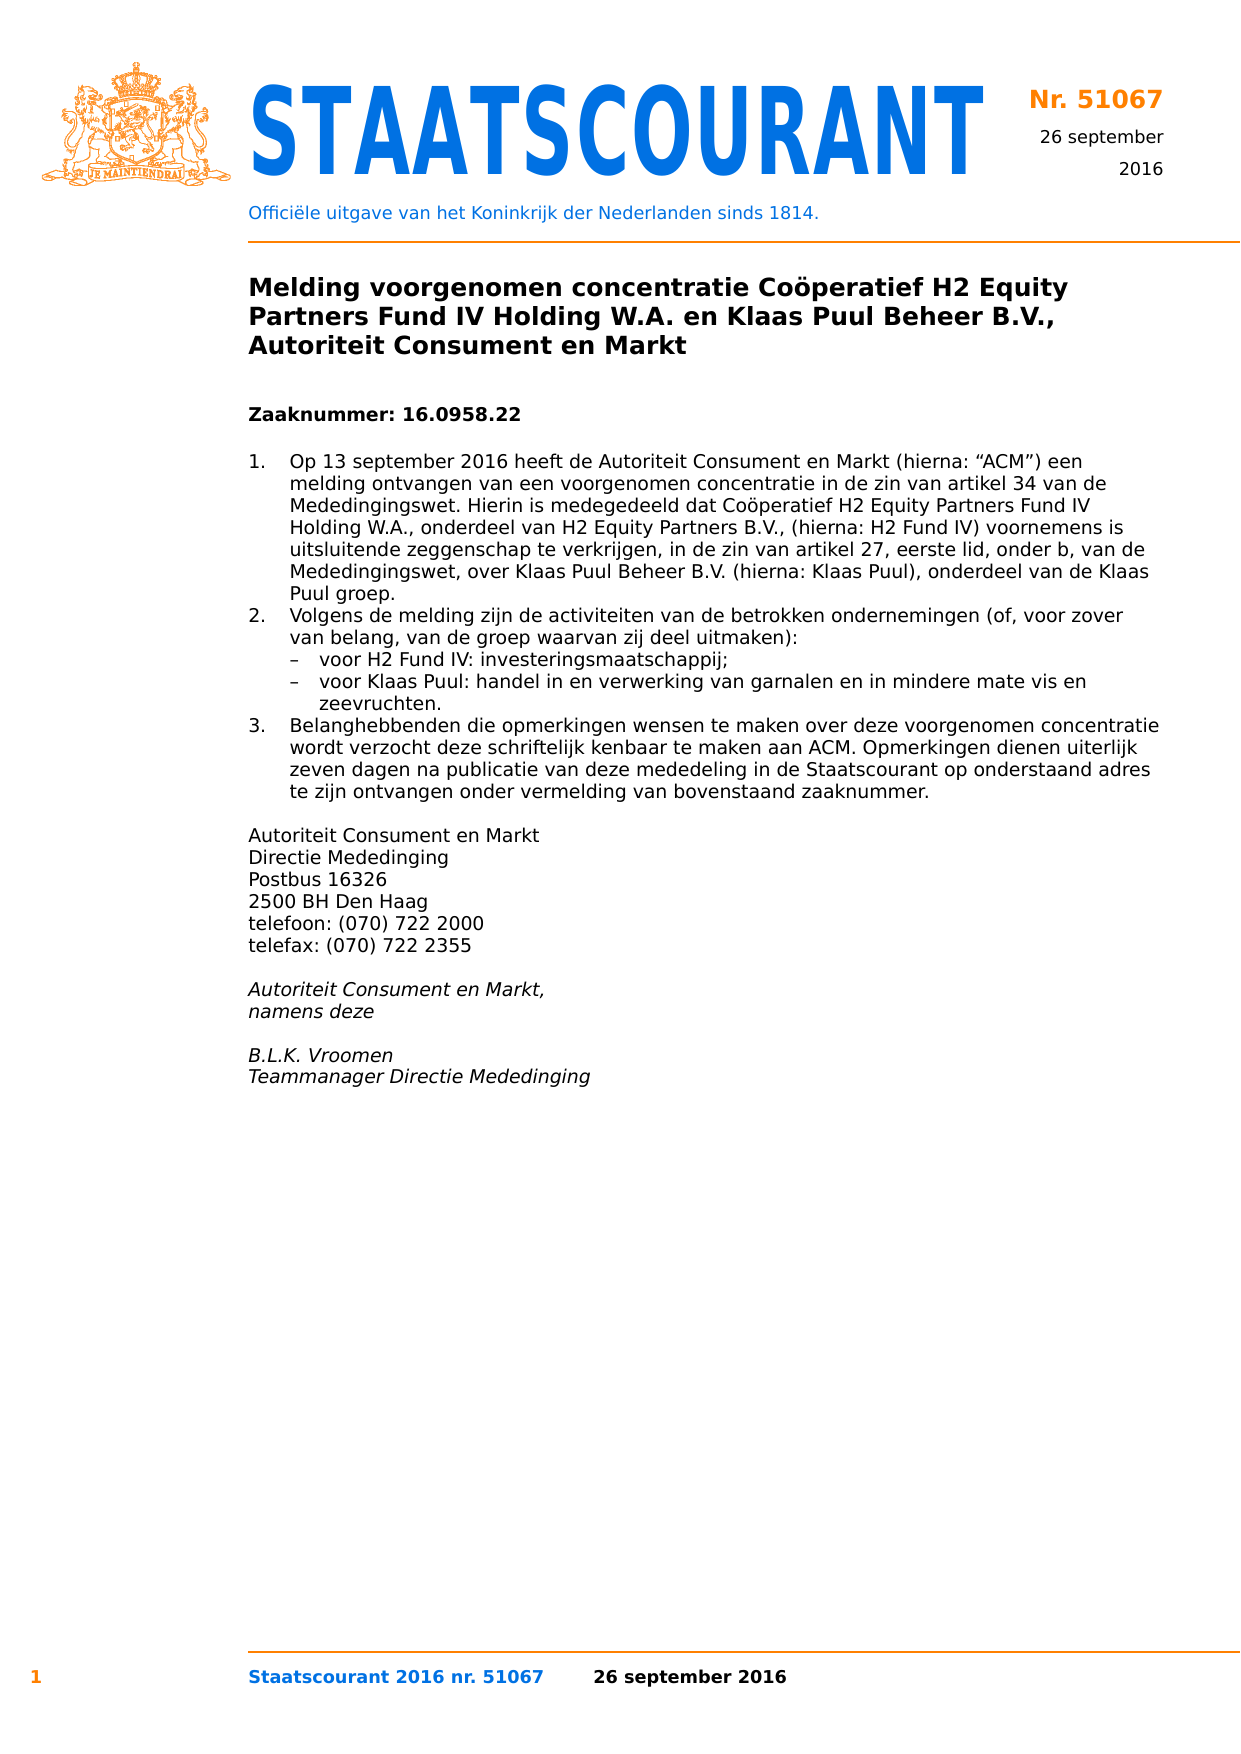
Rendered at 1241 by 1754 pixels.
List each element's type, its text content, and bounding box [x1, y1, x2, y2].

text – voor Klaas Puul: handel in en verwerking van garnalen en in mindere mate vis en zeevruchten. [289, 671, 1163, 715]
text telefax: (070) 722 2355 [248, 935, 1163, 957]
table_cell Officiële uitgave van het Koninkrijk der Nederlanden sinds 1814. [248, 203, 1240, 241]
text Directie Mededinging [248, 847, 1163, 869]
text Autoriteit Consument en Markt, namens deze B.L.K. Vroomen Teammanager Directie Mededinging [248, 978, 1163, 1088]
text 3. Belanghebbenden die opmerkingen wensen te maken over deze voorgenomen concentratie wordt verzocht deze schriftelijk kenbaar te maken aan ACM. Opmerkingen dienen uiterlijk zeven dagen na publicatie van deze mededeling in de Staatscourant op onderstaand adres te zijn ontvangen onder vermelding van bovenstaand zaaknummer. [248, 715, 1163, 803]
text 2. Volgens de melding zijn de activiteiten van de betrokken ondernemingen (of, voor zover van belang, van de groep waarvan zij deel uitmaken): [248, 605, 1163, 649]
table_cell 2016 [998, 153, 1240, 203]
picture [41, 62, 231, 186]
subtitle Zaaknummer: 16.0958.22 [248, 404, 1163, 426]
table_header STAATSCOURANT [248, 62, 998, 203]
table_header Nr. 51067 [998, 62, 1240, 121]
text 2500 BH Den Haag [248, 891, 1163, 913]
subtitle Melding voorgenomen concentratie Coöperatief H2 Equity Partners Fund IV Holding W.A. en Klaas Puul Beheer B.V., Autoriteit Consument en Markt [248, 273, 1163, 361]
table_header [25, 62, 248, 241]
text Autoriteit Consument en Markt [248, 825, 1163, 847]
text telefoon: (070) 722 2000 [248, 913, 1163, 935]
text 1. Op 13 september 2016 heeft de Autoriteit Consument en Markt (hierna: “ACM”) een melding ontvangen van een voorgenomen concentratie in de zin van artikel 34 van de Mededingingswet. Hierin is medegedeeld dat Coöperatief H2 Equity Partners Fund IV Holding W.A., onderdeel van H2 Equity Partners B.V., (hierna: H2 Fund IV) voornemens is uitsluitende zeggenschap te verkrijgen, in de zin van artikel 27, eerste lid, onder b, van de Mededingingswet, over Klaas Puul Beheer B.V. (hierna: Klaas Puul), onderdeel van de Klaas Puul groep. [248, 451, 1163, 605]
text – voor H2 Fund IV: investeringsmaatschappij; [289, 649, 1163, 671]
text Postbus 16326 [248, 869, 1163, 891]
table_cell 26 september [998, 121, 1240, 153]
